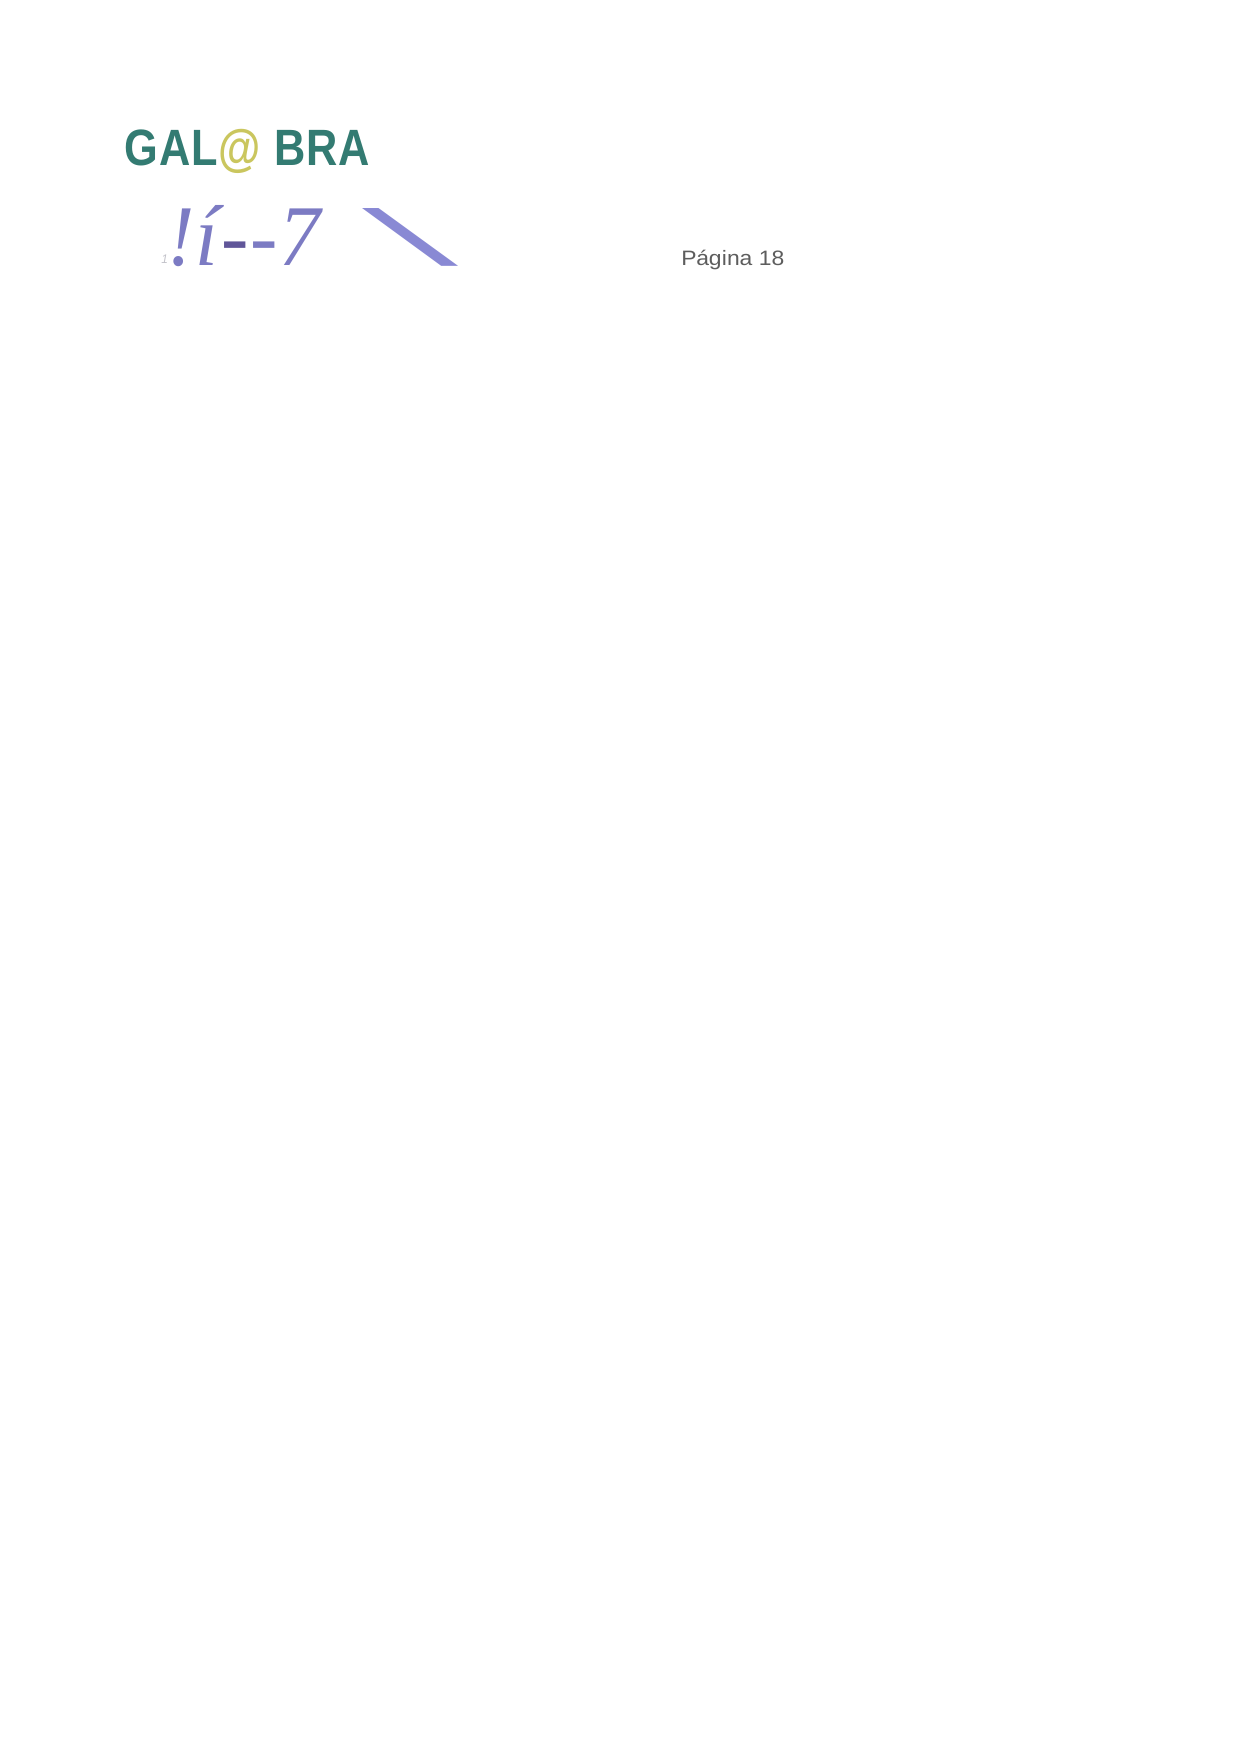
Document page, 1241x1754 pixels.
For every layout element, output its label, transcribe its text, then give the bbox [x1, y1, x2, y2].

text 1!í--7 \ [161, 202, 572, 281]
text Página 18 [681, 202, 1241, 281]
